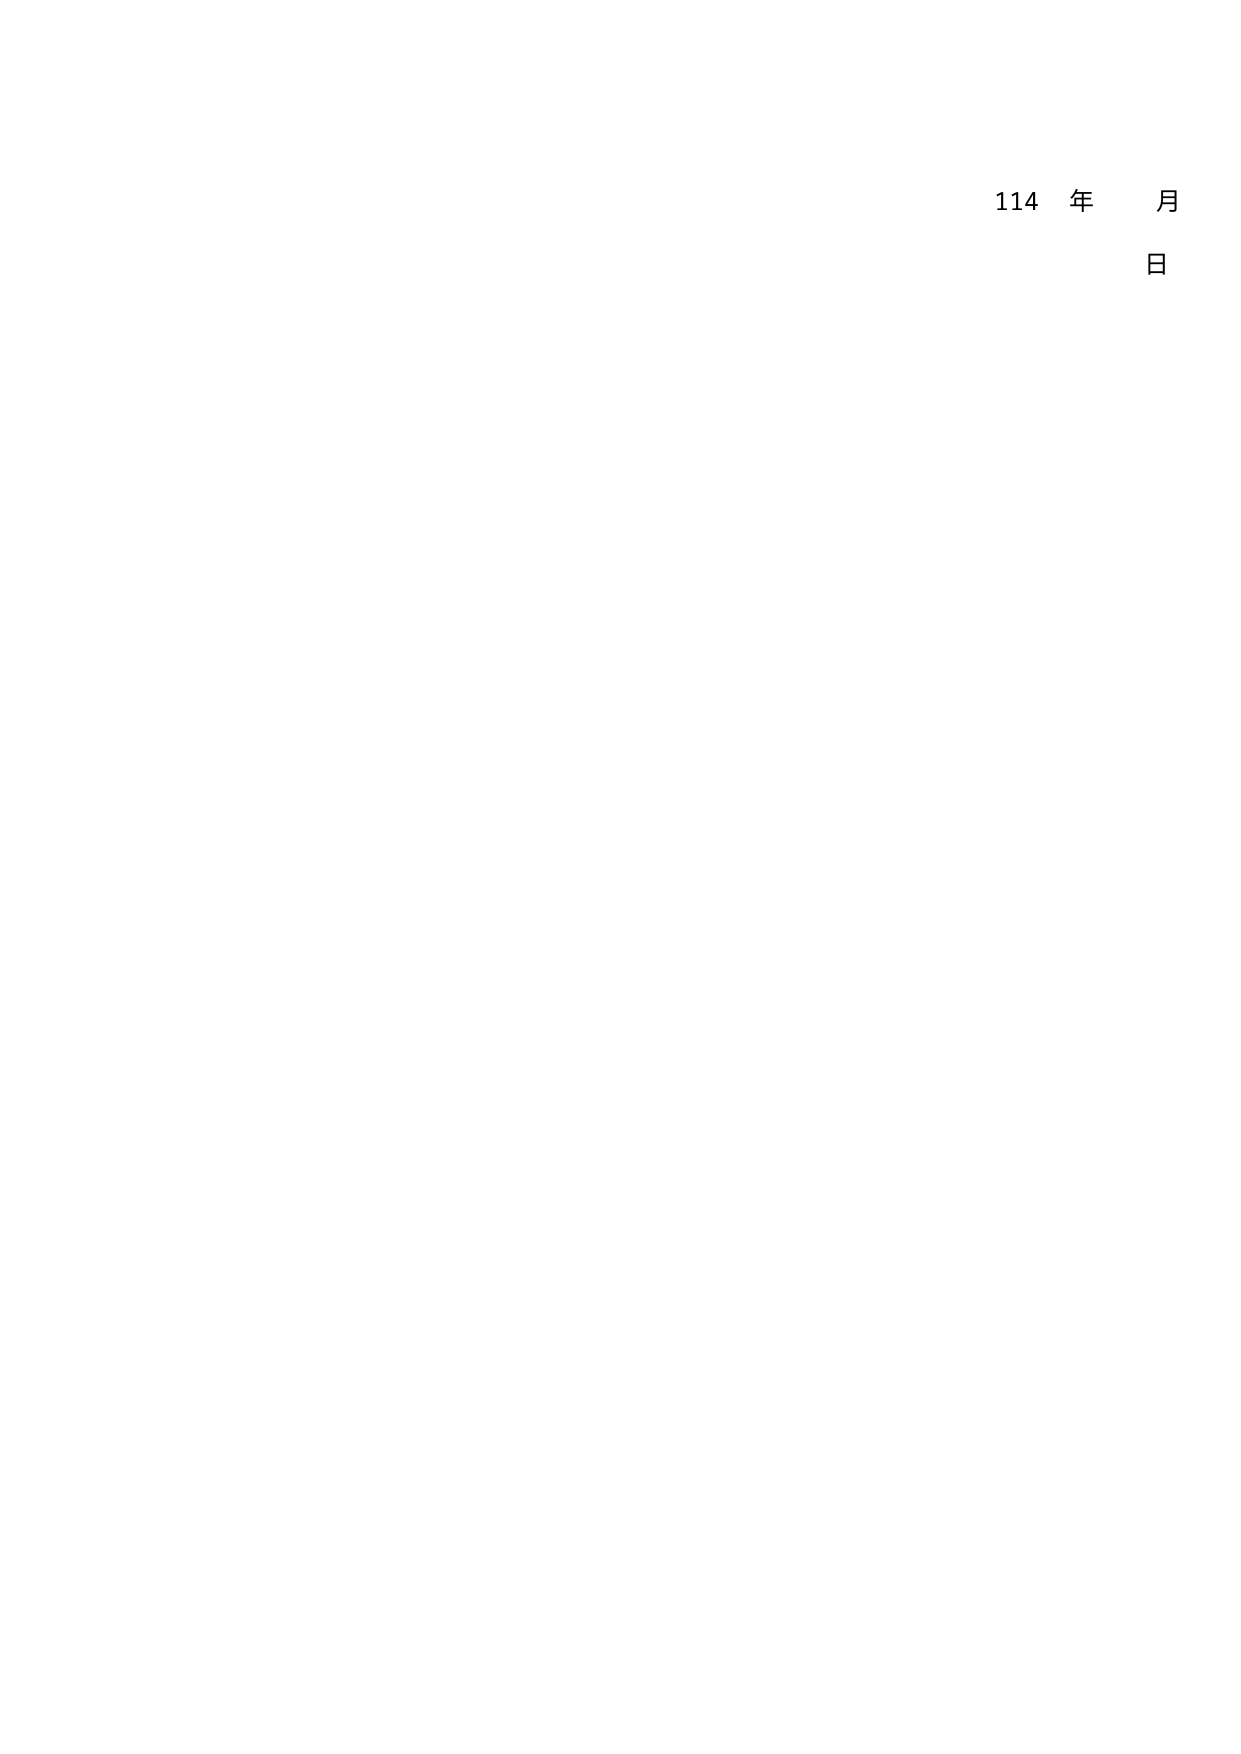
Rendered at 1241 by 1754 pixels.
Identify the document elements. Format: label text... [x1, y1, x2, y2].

text 114 年 月 日 [75, 158, 1181, 283]
